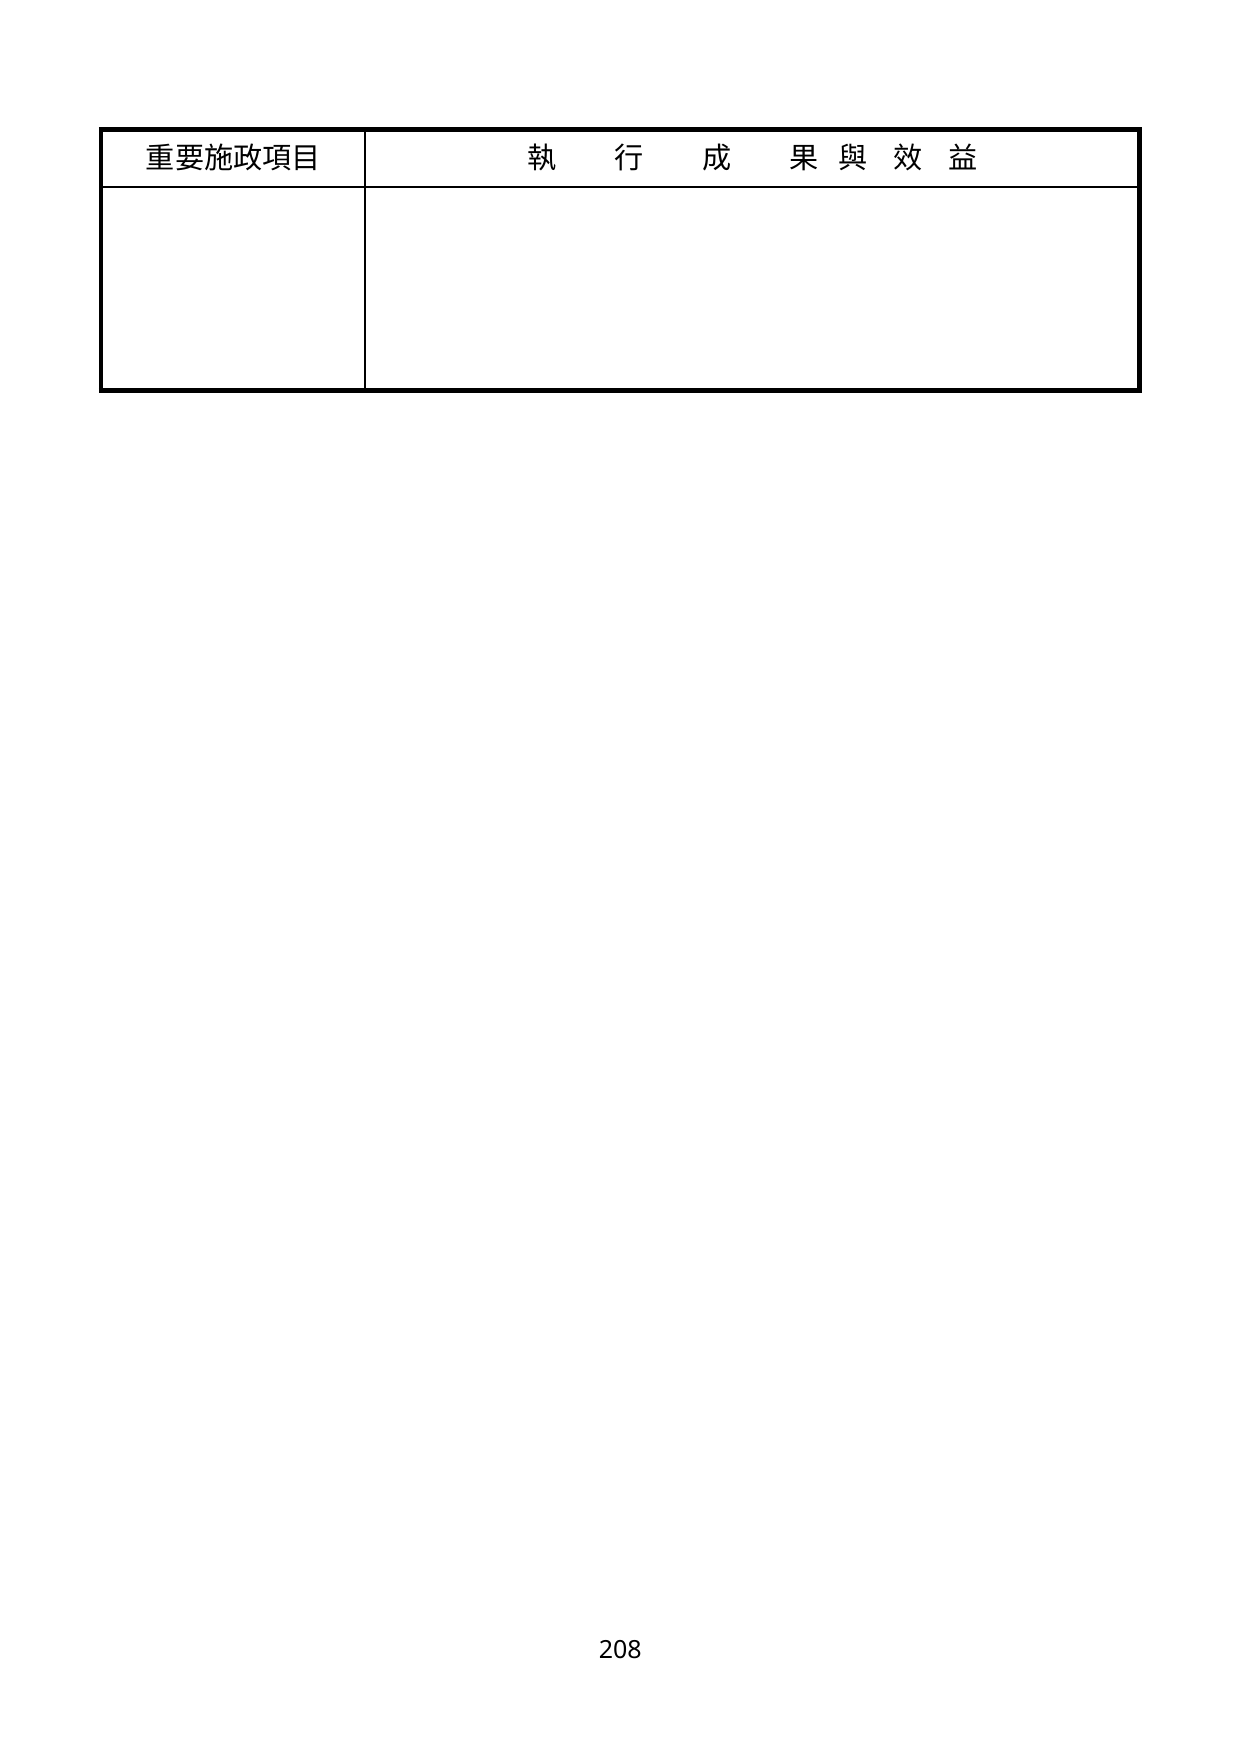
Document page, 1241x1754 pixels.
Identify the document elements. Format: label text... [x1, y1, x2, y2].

table_header 重要施政項目 [103, 132, 364, 186]
table_header 執 行 成 果 與 效 益 [366, 132, 1137, 186]
table_cell [103, 188, 364, 388]
